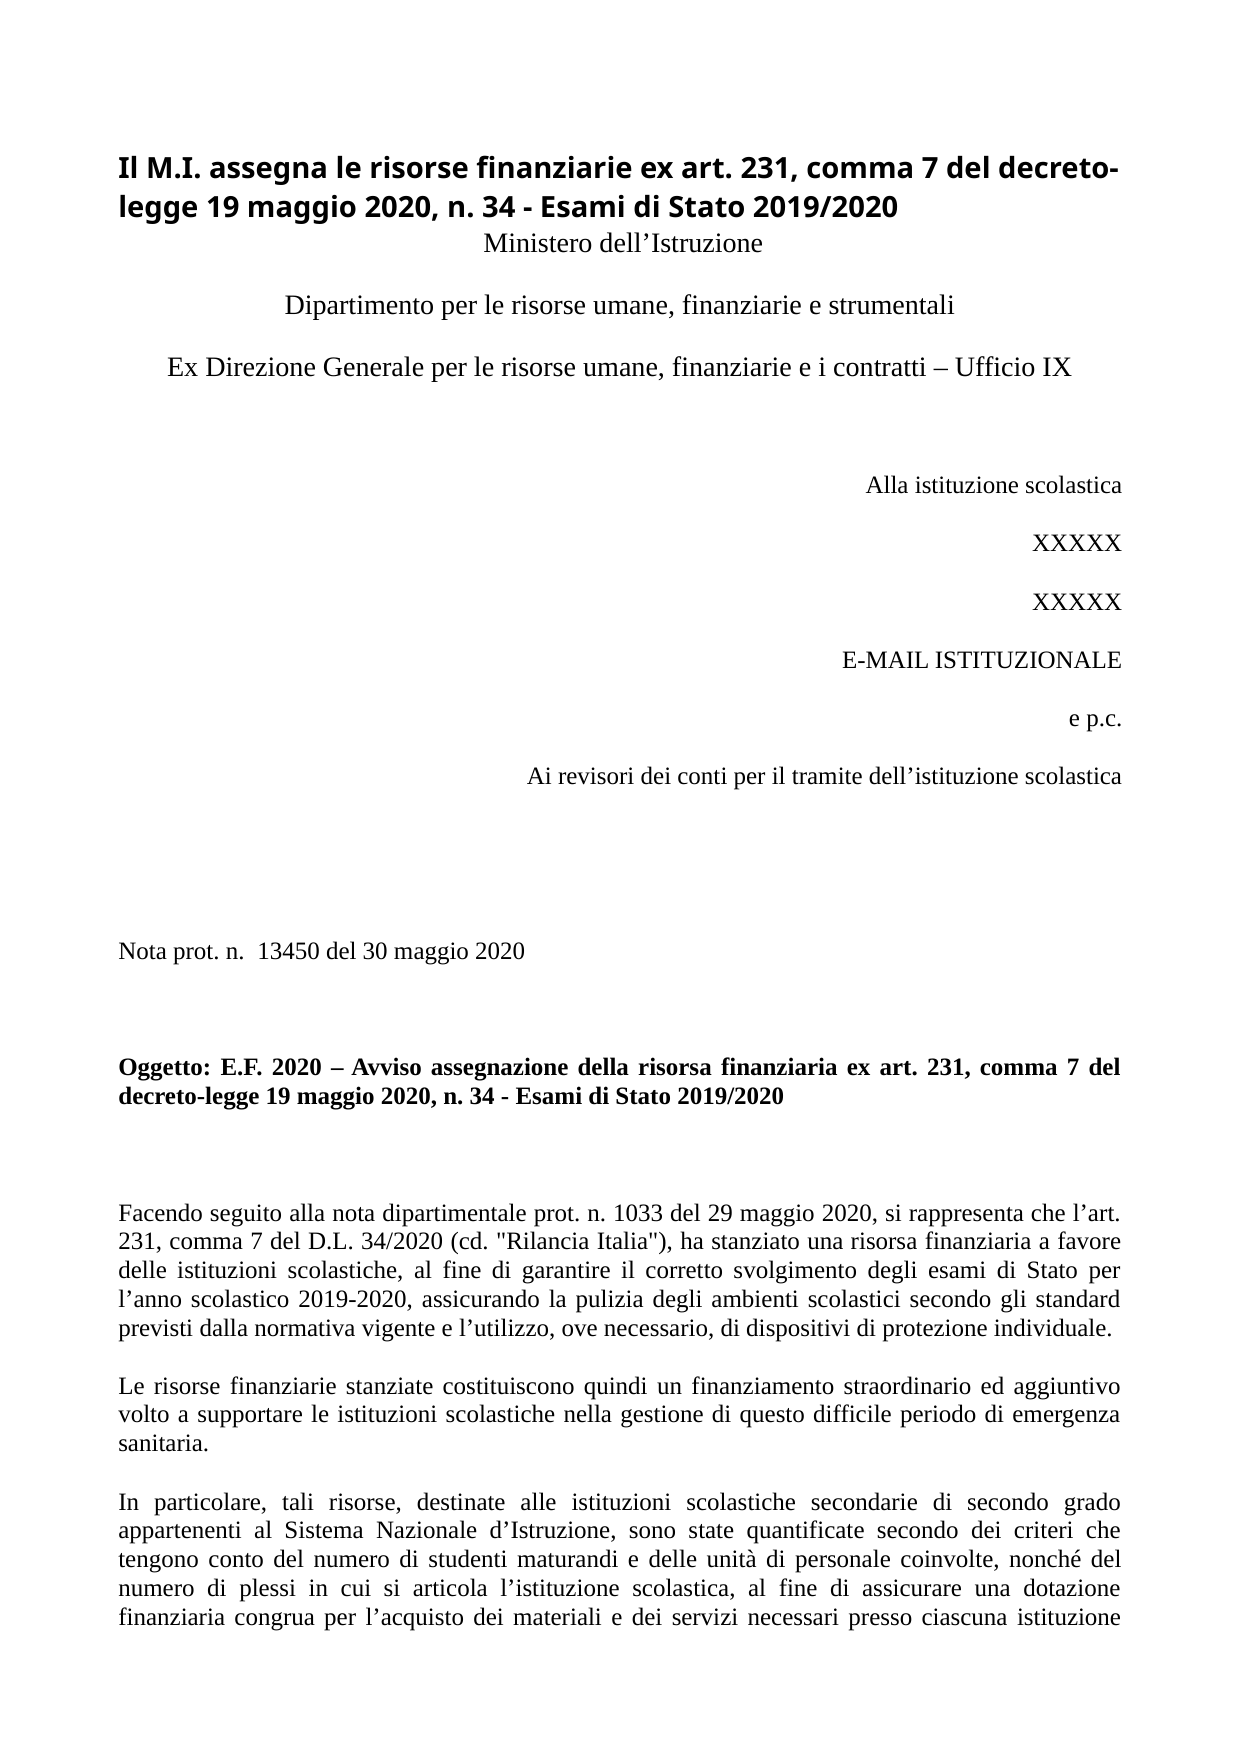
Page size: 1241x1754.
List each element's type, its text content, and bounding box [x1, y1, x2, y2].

table_header Il M.I. assegna le risorse finanziarie ex art. 231, comma 7 del decreto-legge 19 maggio 2020, n. 34 - Esami di Stato 2019/2020 [118, 147, 1122, 226]
table_cell Ministero dell’Istruzione Dipartimento per le risorse umane, finanziarie e strumentali Ex Direzione Generale per le risorse umane, finanziarie e i contratti – Ufficio IX Alla istituzione scolastica XXXXX XXXXX E-MAIL ISTITUZIONALE e p.c. Ai revisori dei conti per il tramite dell’istituzione scolastica Nota prot. n. 13450 del 30 maggio 2020 Oggetto: E.F. 2020 – Avviso assegnazione della risorsa finanziaria ex art. 231, comma 7 del decreto-legge 19 maggio 2020, n. 34 - Esami di Stato 2019/2020 Facendo seguito alla nota dipartimentale prot. n. 1033 del 29 maggio 2020, si rappresenta che l’art. 231, comma 7 del D.L. 34/2020 (cd. "Rilancia Italia"), ha stanziato una risorsa finanziaria a favore delle istituzioni scolastiche, al fine di garantire il corretto svolgimento degli esami di Stato per l’anno scolastico 2019-2020, assicurando la pulizia degli ambienti scolastici secondo gli standard previsti dalla normativa vigente e l’utilizzo, ove necessario, di dispositivi di protezione individuale. Le risorse finanziarie stanziate costituiscono quindi un finanziamento straordinario ed aggiuntivo volto a supportare le istituzioni scolastiche nella gestione di questo difficile periodo di emergenza sanitaria. In particolare, tali risorse, destinate alle istituzioni scolastiche secondarie di secondo grado appartenenti al Sistema Nazionale d’Istruzione, sono state quantificate secondo dei criteri che tengono conto del numero di studenti maturandi e delle unità di personale coinvolte, nonché del numero di plessi in cui si articola l’istituzione scolastica, al fine di assicurare una dotazione finanziaria congrua per l’acquisto dei materiali e dei servizi necessari presso ciascuna istituzione [118, 226, 1122, 1630]
